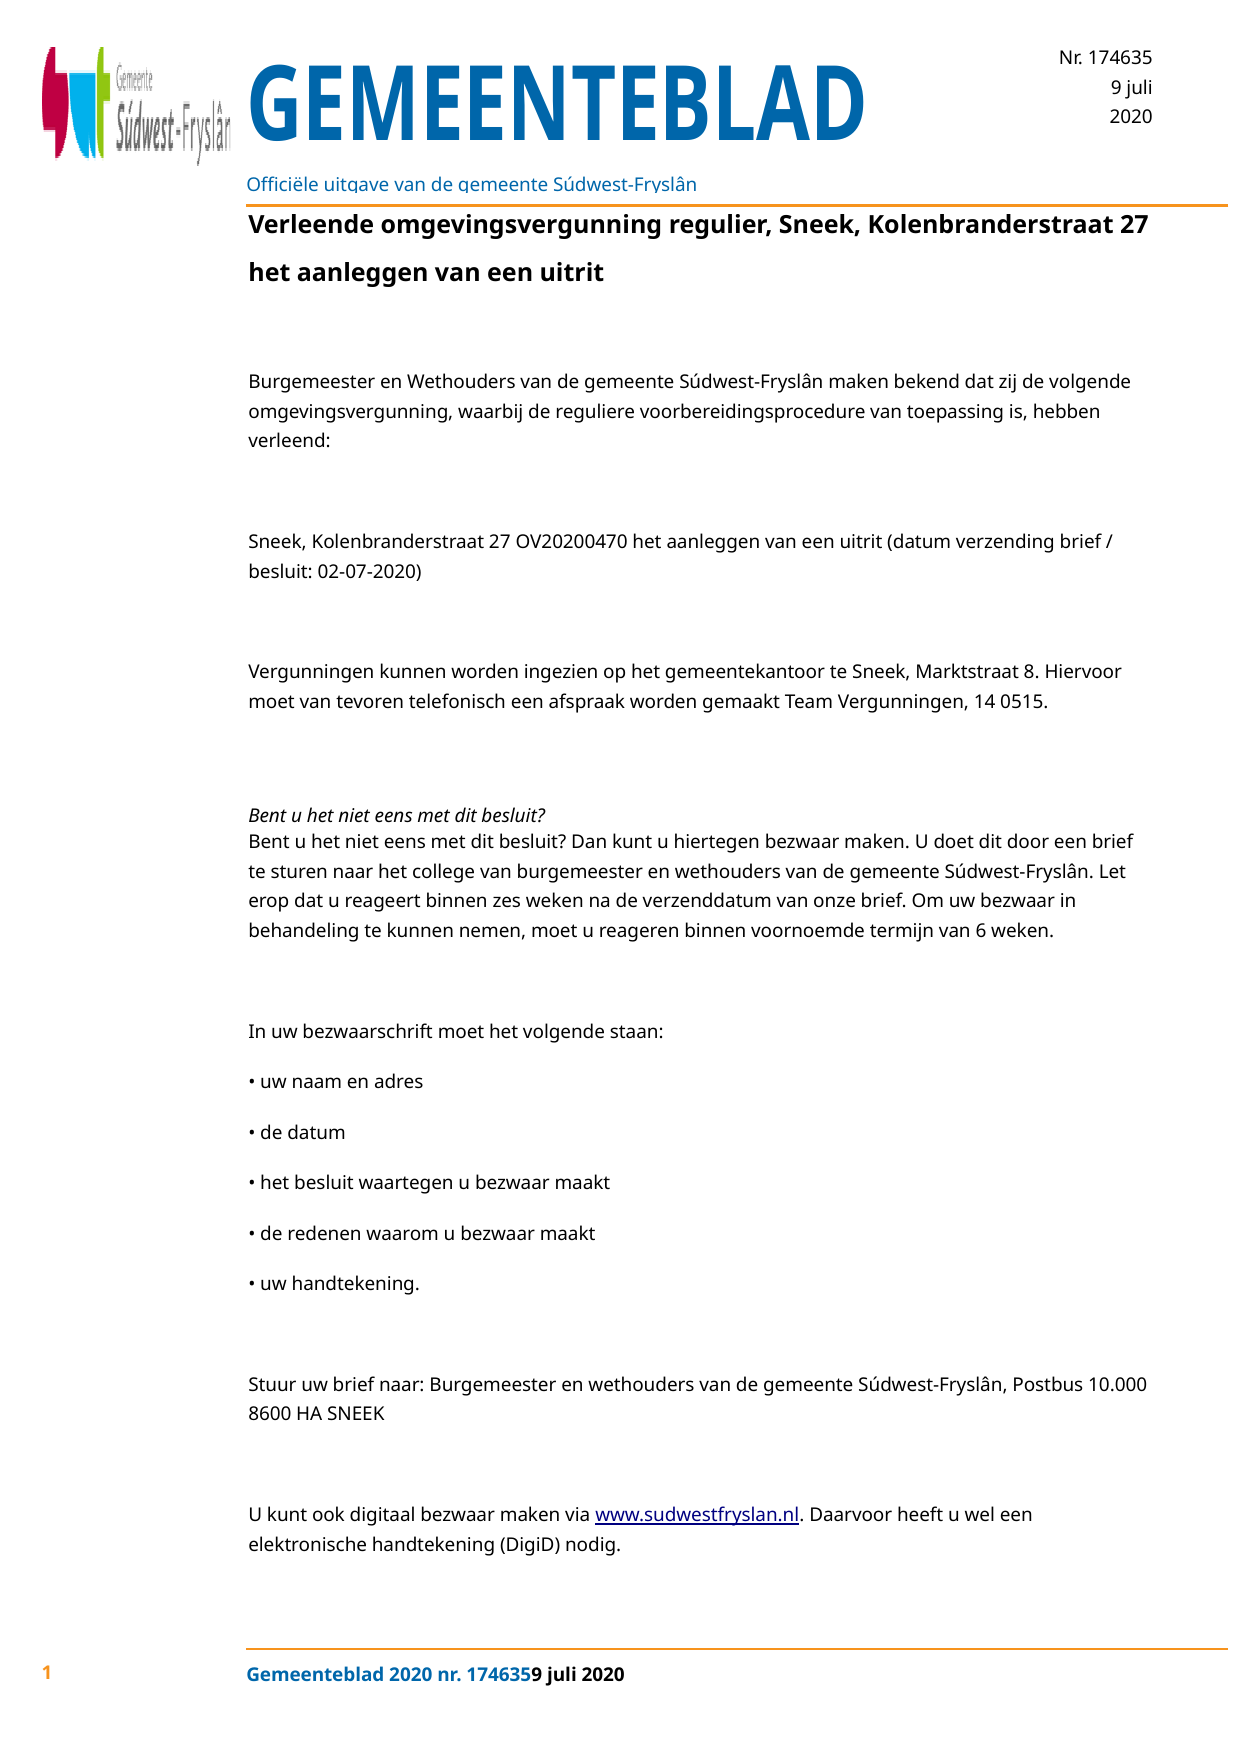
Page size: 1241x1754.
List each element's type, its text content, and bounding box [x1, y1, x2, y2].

text U kunt ook digitaal bezwaar maken via www.sudwestfryslan.nl. Daarvoor heeft u wel een elektronische handtekening (DigiD) nodig. [248, 1501, 1152, 1557]
text Bent u het niet eens met dit besluit? [248, 803, 1152, 828]
text • het besluit waartegen u bezwaar maakt [248, 1169, 1152, 1195]
text Sneek, Kolenbranderstraat 27 OV20200470 het aanleggen van een uitrit (datum verzending brief / besluit: 02-07-2020) [248, 528, 1152, 584]
text Burgemeester en Wethouders van de gemeente Súdwest-Fryslân maken bekend dat zij de volgende omgevingsvergunning, waarbij de reguliere voorbereidingsprocedure van toepassing is, hebben verleend: [248, 368, 1152, 453]
text • de redenen waarom u bezwaar maakt [248, 1220, 1152, 1245]
text In uw bezwaarschrift moet het volgende staan: [248, 1018, 1152, 1044]
text Verleende omgevingsvergunning regulier, Sneek, Kolenbranderstraat 27 het aanleggen van een uitrit [248, 207, 1152, 288]
text • uw handtekening. [248, 1270, 1152, 1296]
text Stuur uw brief naar: Burgemeester en wethouders van de gemeente Súdwest-Fryslân, Postbus 10.000 8600 HA SNEEK [248, 1371, 1152, 1426]
text Vergunningen kunnen worden ingezien op het gemeentekantoor te Sneek, Marktstraat 8. Hiervoor moet van tevoren telefonisch een afspraak worden gemaakt Team Vergunningen, 14 0515. [248, 659, 1152, 714]
text • uw naam en adres [248, 1068, 1152, 1094]
picture [41, 47, 231, 172]
text • de datum [248, 1119, 1152, 1144]
text Bent u het niet eens met dit besluit? Dan kunt u hiertegen bezwaar maken. U doet dit door een brief te sturen naar het college van burgemeester en wethouders van de gemeente Súdwest-Fryslân. Let erop dat u reageert binnen zes weken na de verzenddatum van onze brief. Om uw bezwaar in behandeling te kunnen nemen, moet u reageren binnen voornoemde termijn van 6 weken. [248, 828, 1152, 943]
